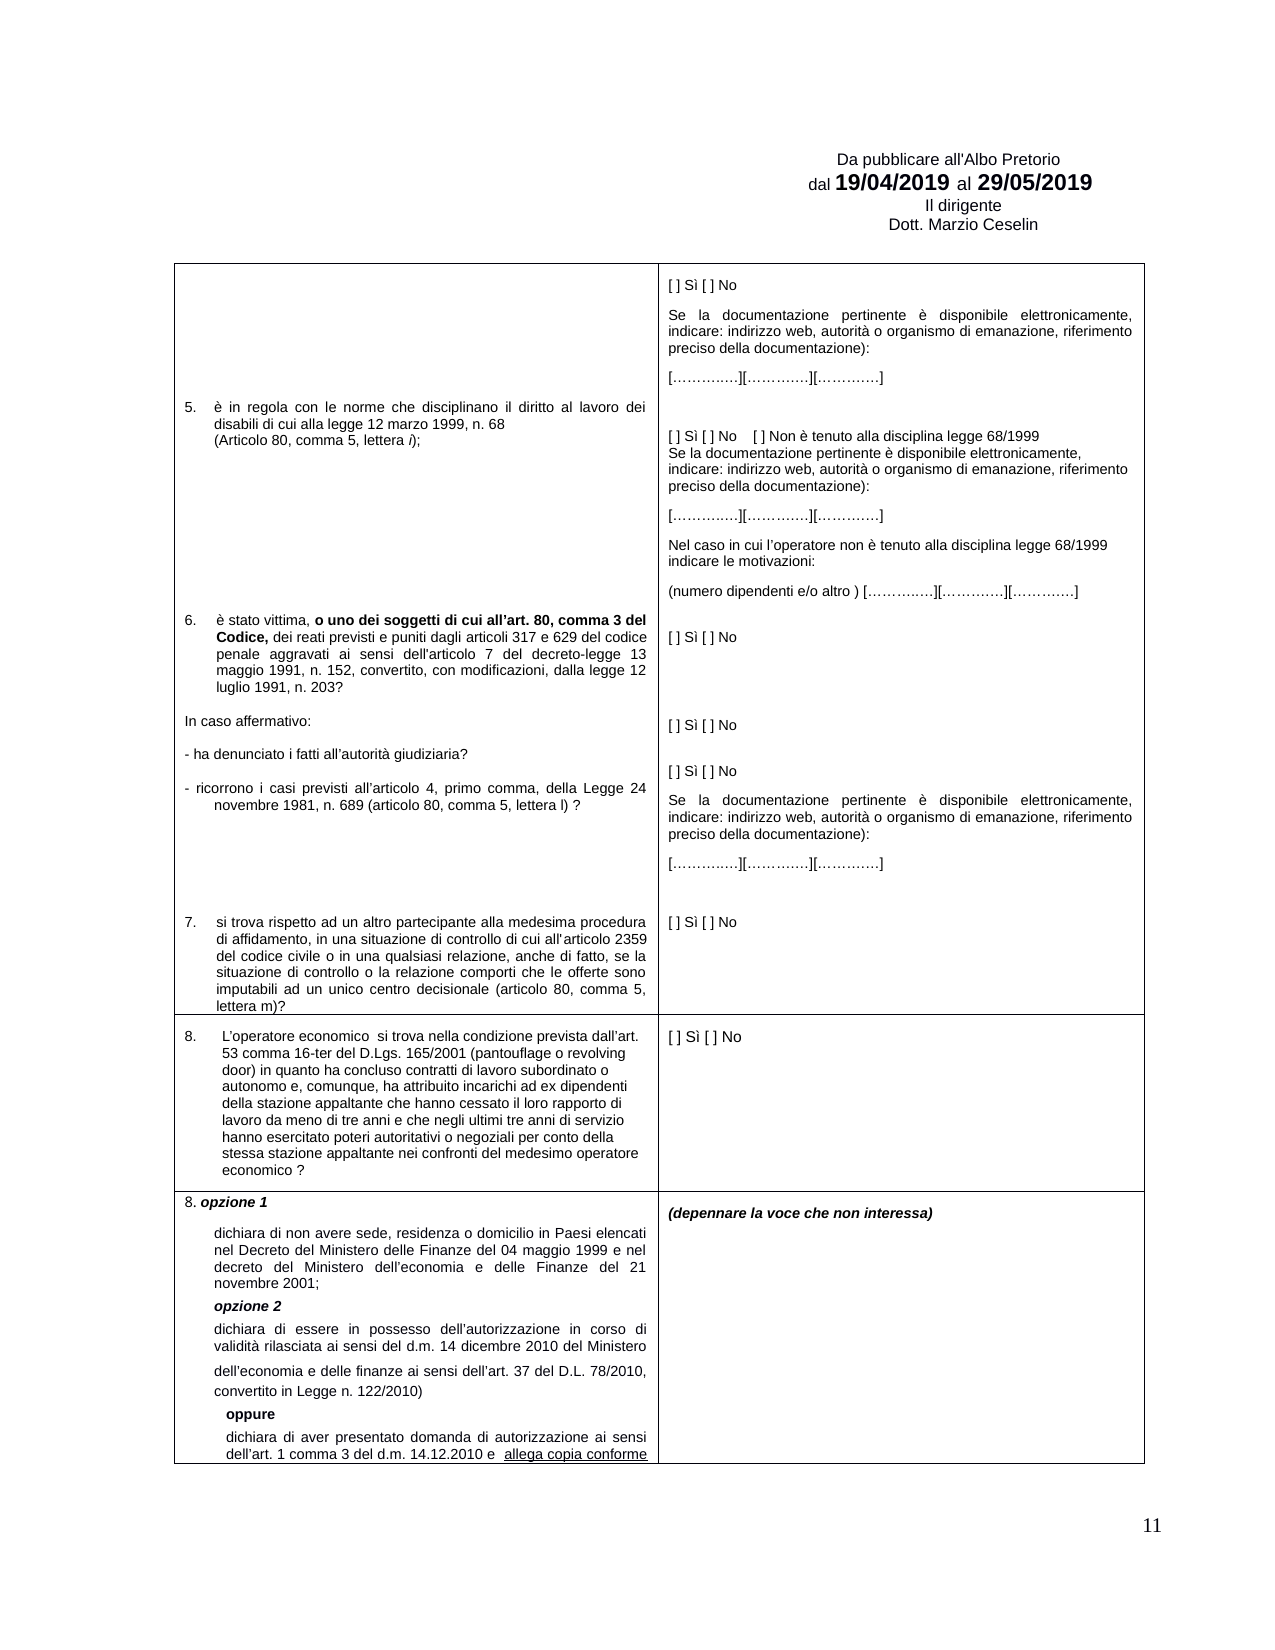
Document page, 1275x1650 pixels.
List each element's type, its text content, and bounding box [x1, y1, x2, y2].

table_cell 8. opzione 1 dichiara di non avere sede, residenza o domicilio in Paesi elencati nel Decreto del Ministero delle Finanze del 04 maggio 1999 e nel decreto del Ministero dell’economia e delle Finanze del 21 novembre 2001; opzione 2 dichiara di essere in possesso dell’autorizzazione in corso di validità rilasciata ai sensi del d.m. 14 dicembre 2010 del Ministero dell’economia e delle finanze ai sensi dell’art. 37 del D.L. 78/2010, convertito in Legge n. 122/2010) oppure dichiara di aver presentato domanda di autorizzazione ai sensi dell’art. 1 comma 3 del d.m. 14.12.2010 e allega copia conforme [175, 1192, 658, 1463]
table_cell L’operatore economico si trova in una delle seguenti situazioni ? è stato soggetto alla sanzione interdittiva di cui all'articolo 9, comma 2, lettera c) del decreto legislativo 8 giugno 2001, n. 231 o ad altra sanzione che comporta il divieto di contrarre con la pubblica amministrazione, compresi i provvedimenti interdittivi di cui all'articolo 14 del decreto legislativo 9 aprile 2008, n. 81 (Articolo 80, comma 5, lettera f); è iscritto nel Casellario informatico tenuto dall'Osservatorio dell'ANAC per aver presentato false dichiarazioni o falsa documentazione nelle procedure di gara e negli affidamenti di subappalti (il motivo di esclusione perdura fino a quando opera l'iscrizione nel Casellario informatico) (Articolo 80, comma 5, lettera f-ter); è iscritto nel casellario informatico tenuto dall'Osservatorio dell'ANAC per aver presentato false dichiarazioni o falsa documentazione ai fini del rilascio dell'attestazione di qualificazione, per il periodo durante il quale perdura l'iscrizione (Articolo 80, comma 5, lettera g); ha violato il divieto di intestazione fiduciaria di cui all'articolo 17 della legge 19 marzo 1990, n. 55 (Articolo 80, comma 5, lettera h)? In caso affermativo : - indicare la data dell’accertamento definitivo e l’autorità o organismo di emanazione: - la violazione è stata rimossa ? è in regola con le norme che disciplinano il diritto al lavoro dei disabili di cui alla legge 12 marzo 1999, n. 68 (Articolo 80, comma 5, lettera i); è stato vittima, o uno dei soggetti di cui all’art. 80, comma 3 del Codice, dei reati previsti e puniti dagli articoli 317 e 629 del codice penale aggravati ai sensi dell'articolo 7 del decreto-legge 13 maggio 1991, n. 152, convertito, con modificazioni, dalla legge 12 luglio 1991, n. 203? In caso affermativo: - ha denunciato i fatti all’autorità giudiziaria? - ricorrono i casi previsti all’articolo 4, primo comma, della Legge 24 novembre 1981, n. 689 (articolo 80, comma 5, lettera l) ? si trova rispetto ad un altro partecipante alla medesima procedura di affidamento, in una situazione di controllo di cui all'articolo 2359 del codice civile o in una qualsiasi relazione, anche di fatto, se la situazione di controllo o la relazione comporti che le offerte sono imputabili ad un unico centro decisionale (articolo 80, comma 5, lettera m)? [175, 264, 658, 1014]
table_cell L’operatore economico si trova nella condizione prevista dall’art. 53 comma 16-ter del D.Lgs. 165/2001 (pantouflage o revolving door) in quanto ha concluso contratti di lavoro subordinato o autonomo e, comunque, ha attribuito incarichi ad ex dipendenti della stazione appaltante che hanno cessato il loro rapporto di lavoro da meno di tre anni e che negli ultimi tre anni di servizio hanno esercitato poteri autoritativi o negoziali per conto della stessa stazione appaltante nei confronti del medesimo operatore economico ? [175, 1015, 658, 1191]
table_cell (depennare la voce che non interessa) [659, 1192, 1144, 1463]
table_cell [ ] Sì [ ] No [659, 1015, 1144, 1191]
table_cell [ ] Sì [ ] No Se la documentazione pertinente è disponibile elettronicamente, indicare: indirizzo web, autorità o organismo di emanazione, riferimento preciso della documentazione): [………..…][……….…][……….…] [ ] Sì [ ] No [ ] Non è tenuto alla disciplina legge 68/1999 Se la documentazione pertinente è disponibile elettronicamente, indicare: indirizzo web, autorità o organismo di emanazione, riferimento preciso della documentazione): [………..…][……….…][……….…] Nel caso in cui l’operatore non è tenuto alla disciplina legge 68/1999 indicare le motivazioni: (numero dipendenti e/o altro ) [………..…][……….…][……….…] [ ] Sì [ ] No [ ] Sì [ ] No [ ] Sì [ ] No Se la documentazione pertinente è disponibile elettronicamente, indicare: indirizzo web, autorità o organismo di emanazione, riferimento preciso della documentazione): [………..…][……….…][……….…] [ ] Sì [ ] No [659, 264, 1144, 1014]
